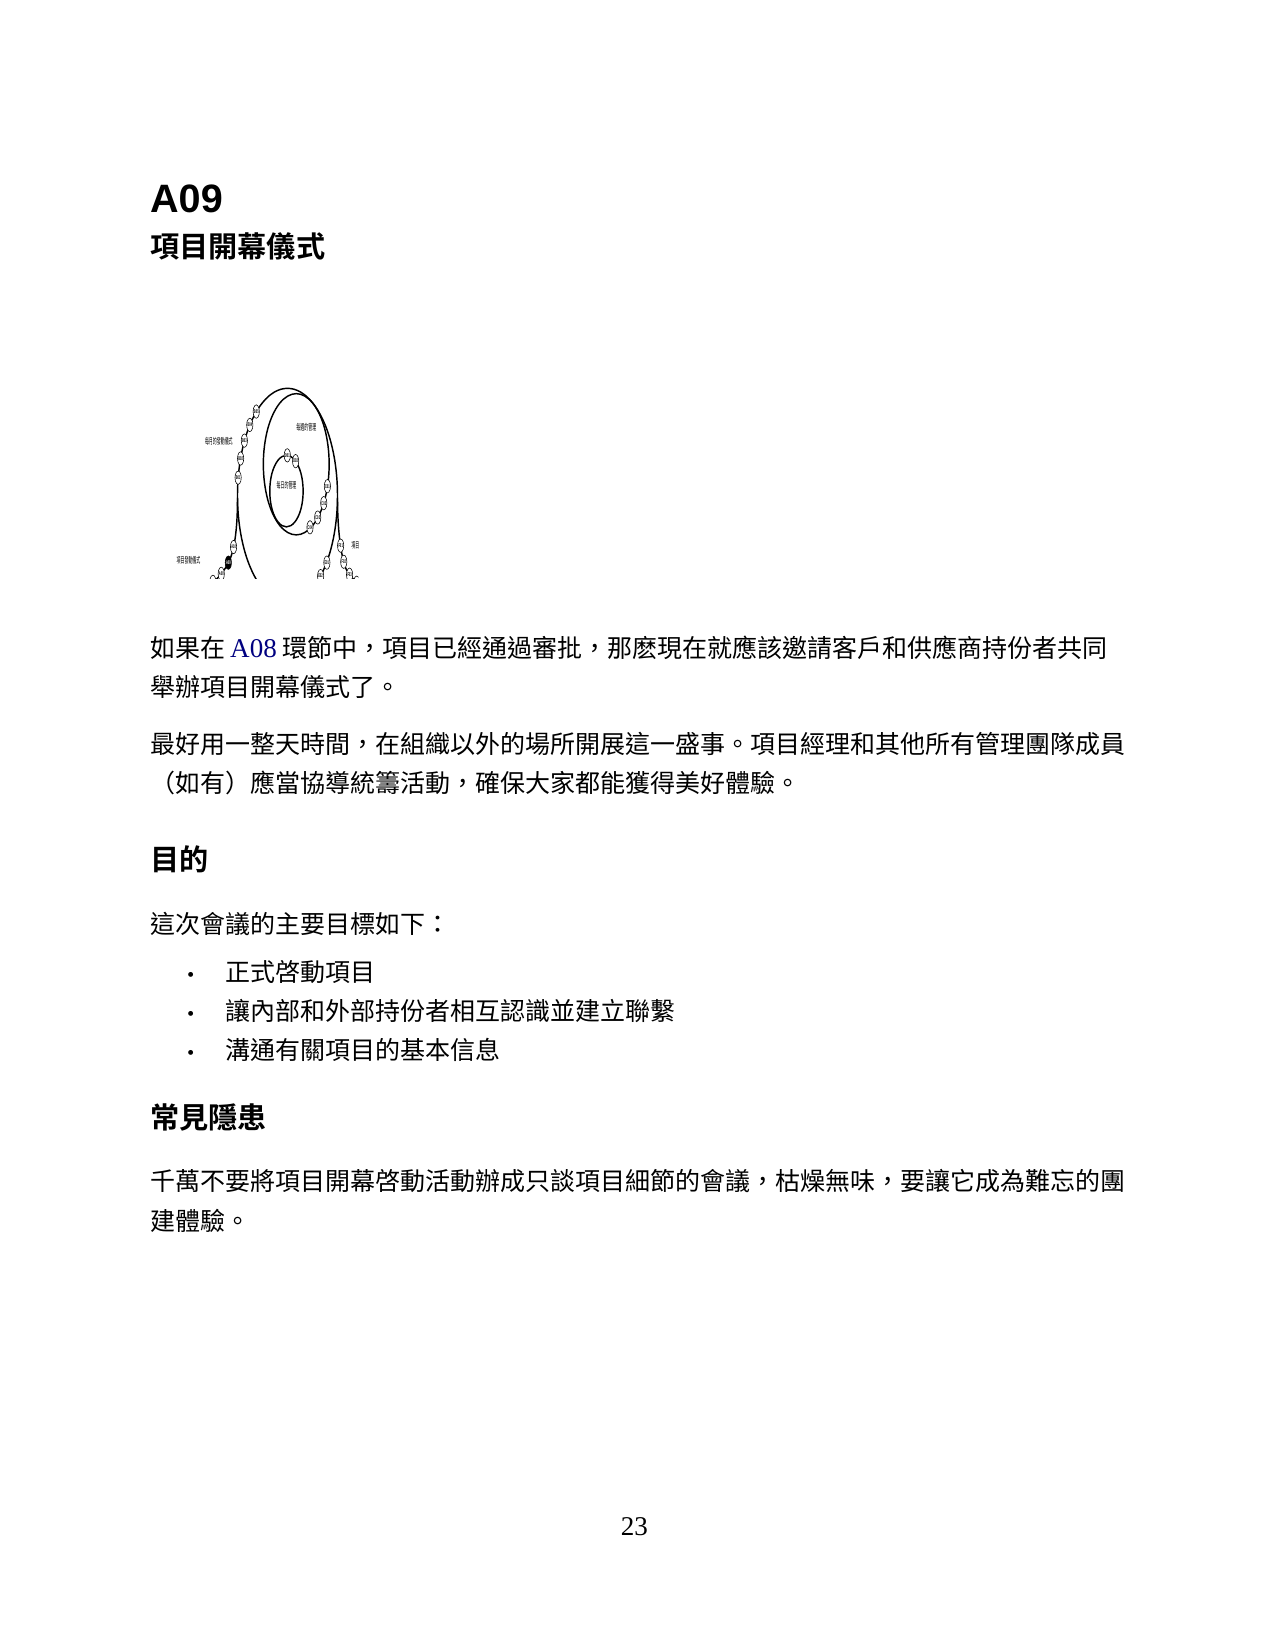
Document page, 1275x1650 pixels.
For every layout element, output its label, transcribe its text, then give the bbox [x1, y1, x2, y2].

text 這次會議的主要目標如下： [150, 906, 1125, 940]
subtitle 常見隱患 [150, 1097, 1125, 1137]
list 正式啓動項目 [187, 954, 1125, 988]
list 讓內部和外部持份者相互認識並建立聯繫 [187, 994, 1125, 1028]
subtitle A09 項目開幕儀式 [150, 175, 1125, 266]
text 最好用一整天時間，在組織以外的場所開展這一盛事。項目經理和其他所有管理團隊成員（如有）應當協導統籌活動，確保大家都能獲得美好體驗。 [150, 727, 1125, 800]
list 溝通有關項目的基本信息 [187, 1033, 1125, 1067]
subtitle 目的 [150, 839, 1125, 879]
text 千萬不要將項目開幕啓動活動辦成只談項目細節的會議，枯燥無味，要讓它成為難忘的團建體驗。 [150, 1164, 1125, 1237]
text 如果在A08環節中，項目已經通過審批，那麽現在就應該邀請客戶和供應商持份者共同舉辦項目開幕儀式了。 [150, 631, 1125, 704]
